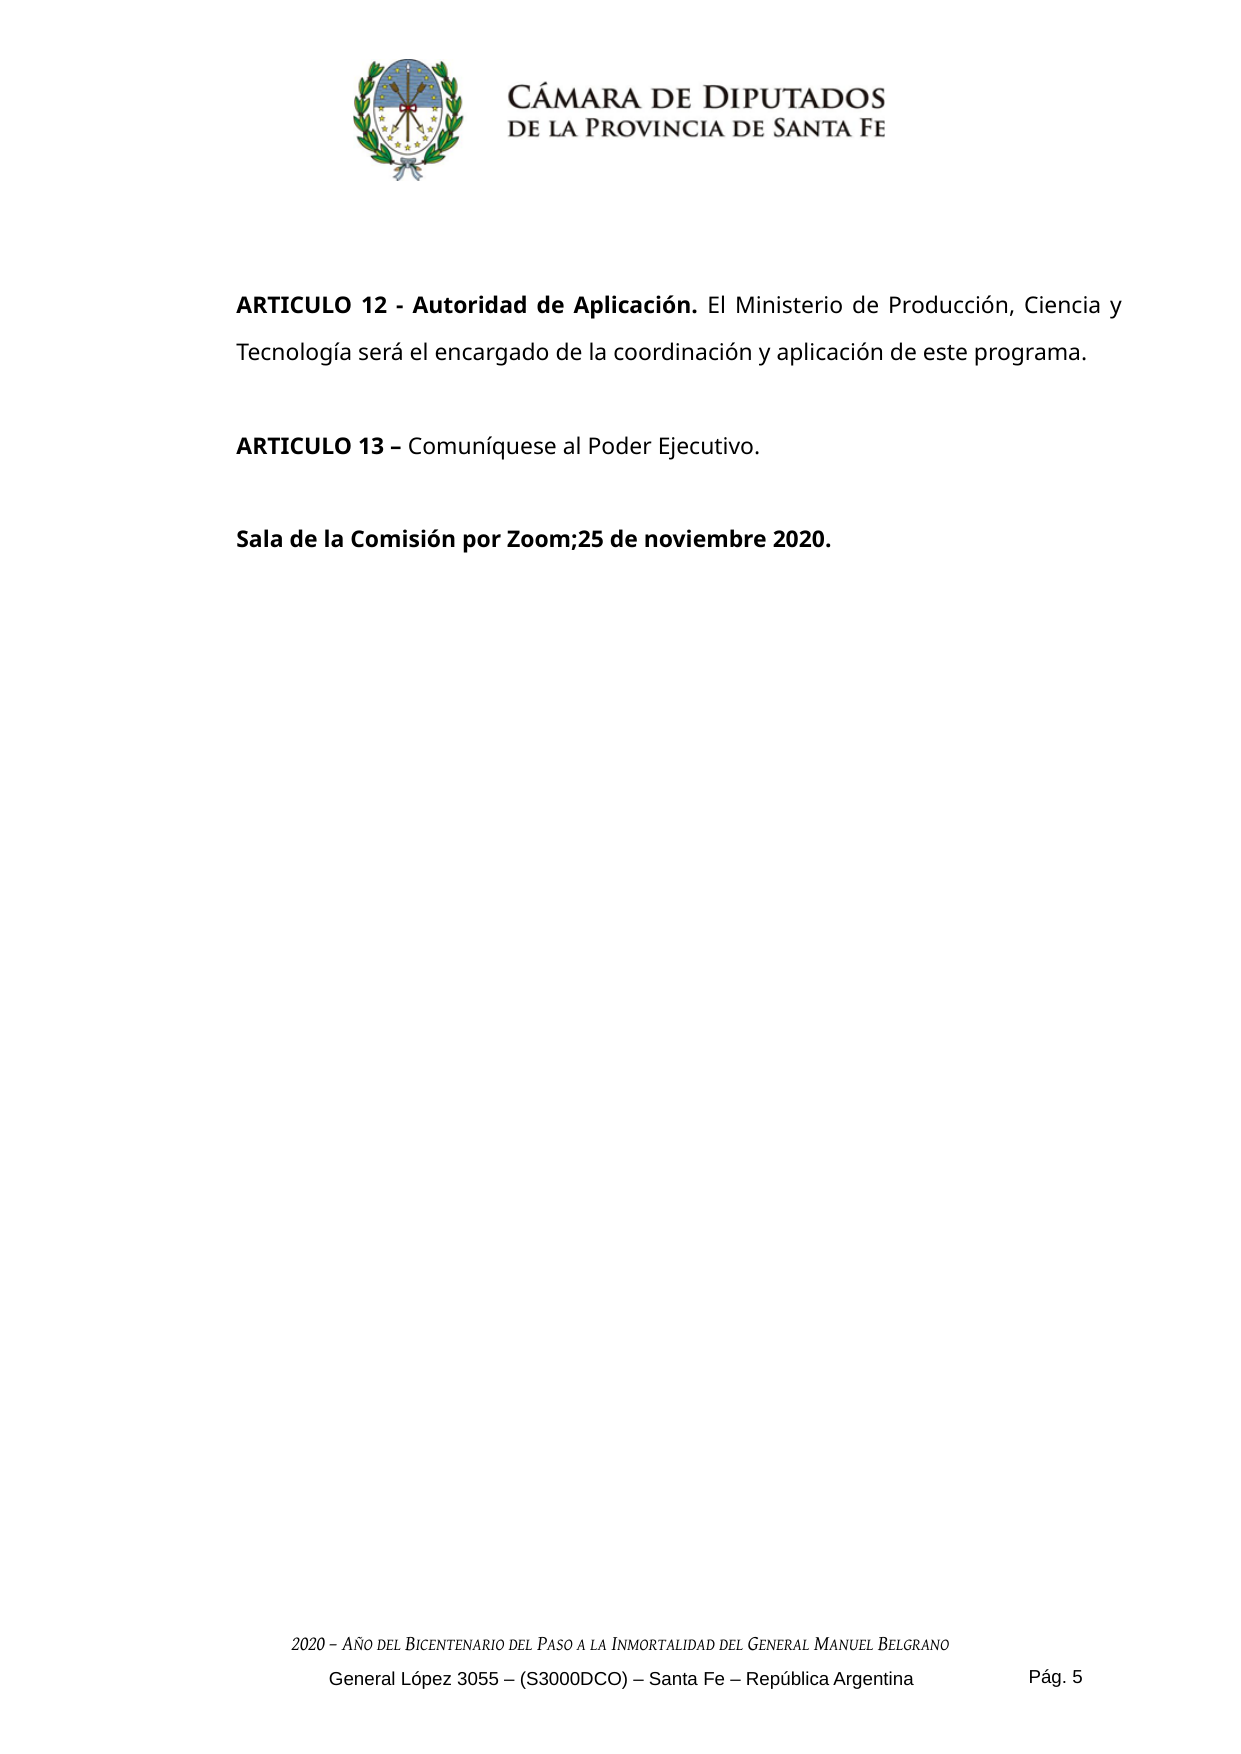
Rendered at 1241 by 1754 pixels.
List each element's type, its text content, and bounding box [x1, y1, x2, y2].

text Sala de la Comisión por Zoom;25 de noviembre 2020. [236, 523, 1122, 555]
text ARTICULO 12 - Autoridad de Aplicación. El Ministerio de Producción, Ciencia y Tecnología será el encargado de la coordinación y aplicación de este programa. [236, 289, 1122, 367]
text ARTICULO 13 – Comuníquese al Poder Ejecutivo. [236, 430, 1122, 461]
